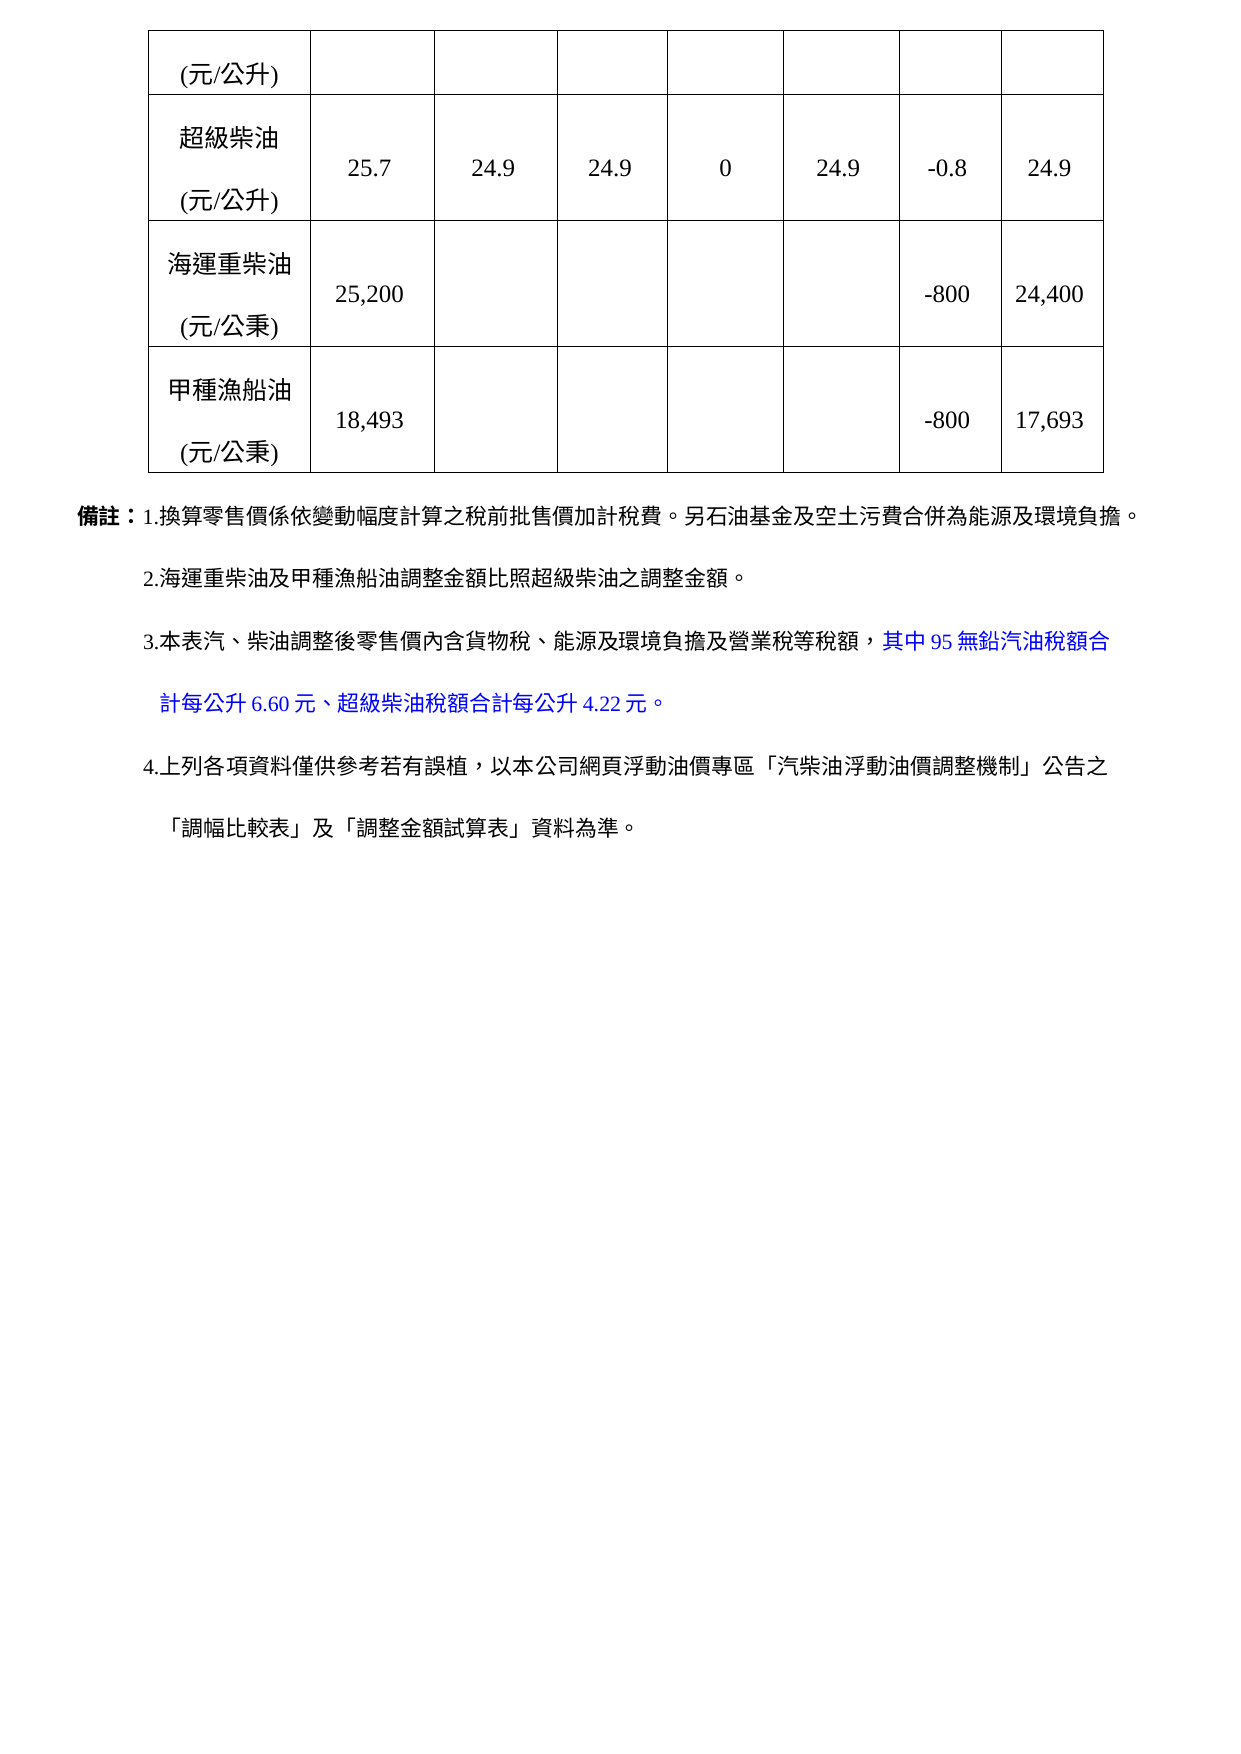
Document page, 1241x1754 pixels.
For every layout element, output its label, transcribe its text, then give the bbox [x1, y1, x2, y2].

table_cell 17,693 [1002, 347, 1103, 472]
table_cell [784, 31, 899, 94]
table_cell -800 [900, 221, 1001, 346]
table_cell [558, 347, 667, 472]
table_cell (元/公升) [149, 31, 310, 94]
table_cell [784, 221, 899, 346]
text 4.上列各項資料僅供參考若有誤植，以本公司網頁浮動油價專區「汽柴油浮動油價調整機制」公告之「調幅比較表」及「調整金額試算表」資料為準。 [143, 723, 1110, 848]
table_cell 0 [668, 95, 783, 220]
text 2.海運重柴油及甲種漁船油調整金額比照超級柴油之調整金額。 [143, 535, 1175, 598]
table_cell [435, 31, 557, 94]
text 3.本表汽、柴油調整後零售價內含貨物稅、能源及環境負擔及營業稅等稅額，其中95無鉛汽油稅額合計每公升6.60元、超級柴油稅額合計每公升4.22元。 [143, 598, 1110, 723]
table_cell [668, 31, 783, 94]
table_cell -800 [900, 347, 1001, 472]
table_cell [558, 221, 667, 346]
table_cell 超級柴油 (元/公升) [149, 95, 310, 220]
table_cell 24.9 [558, 95, 667, 220]
table_cell [668, 221, 783, 346]
table_cell [1002, 31, 1103, 94]
table_cell 海運重柴油(元/公秉) [149, 221, 310, 346]
table_cell -0.8 [900, 95, 1001, 220]
table_cell [435, 221, 557, 346]
table_cell [900, 31, 1001, 94]
table_cell 18,493 [311, 347, 434, 472]
table_cell 24.9 [1002, 95, 1103, 220]
table_cell [435, 347, 557, 472]
table_cell 甲種漁船油(元/公秉) [149, 347, 310, 472]
table_cell 25,200 [311, 221, 434, 346]
text 備註：1.換算零售價係依變動幅度計算之稅前批售價加計稅費。另石油基金及空土污費合併為能源及環境負擔。 [77, 473, 1175, 535]
table_cell 24.9 [435, 95, 557, 220]
table_cell [311, 31, 434, 94]
table_cell 24,400 [1002, 221, 1103, 346]
table_cell 24.9 [784, 95, 899, 220]
table_cell 25.7 [311, 95, 434, 220]
table_cell [784, 347, 899, 472]
table_cell [668, 347, 783, 472]
table_cell [558, 31, 667, 94]
